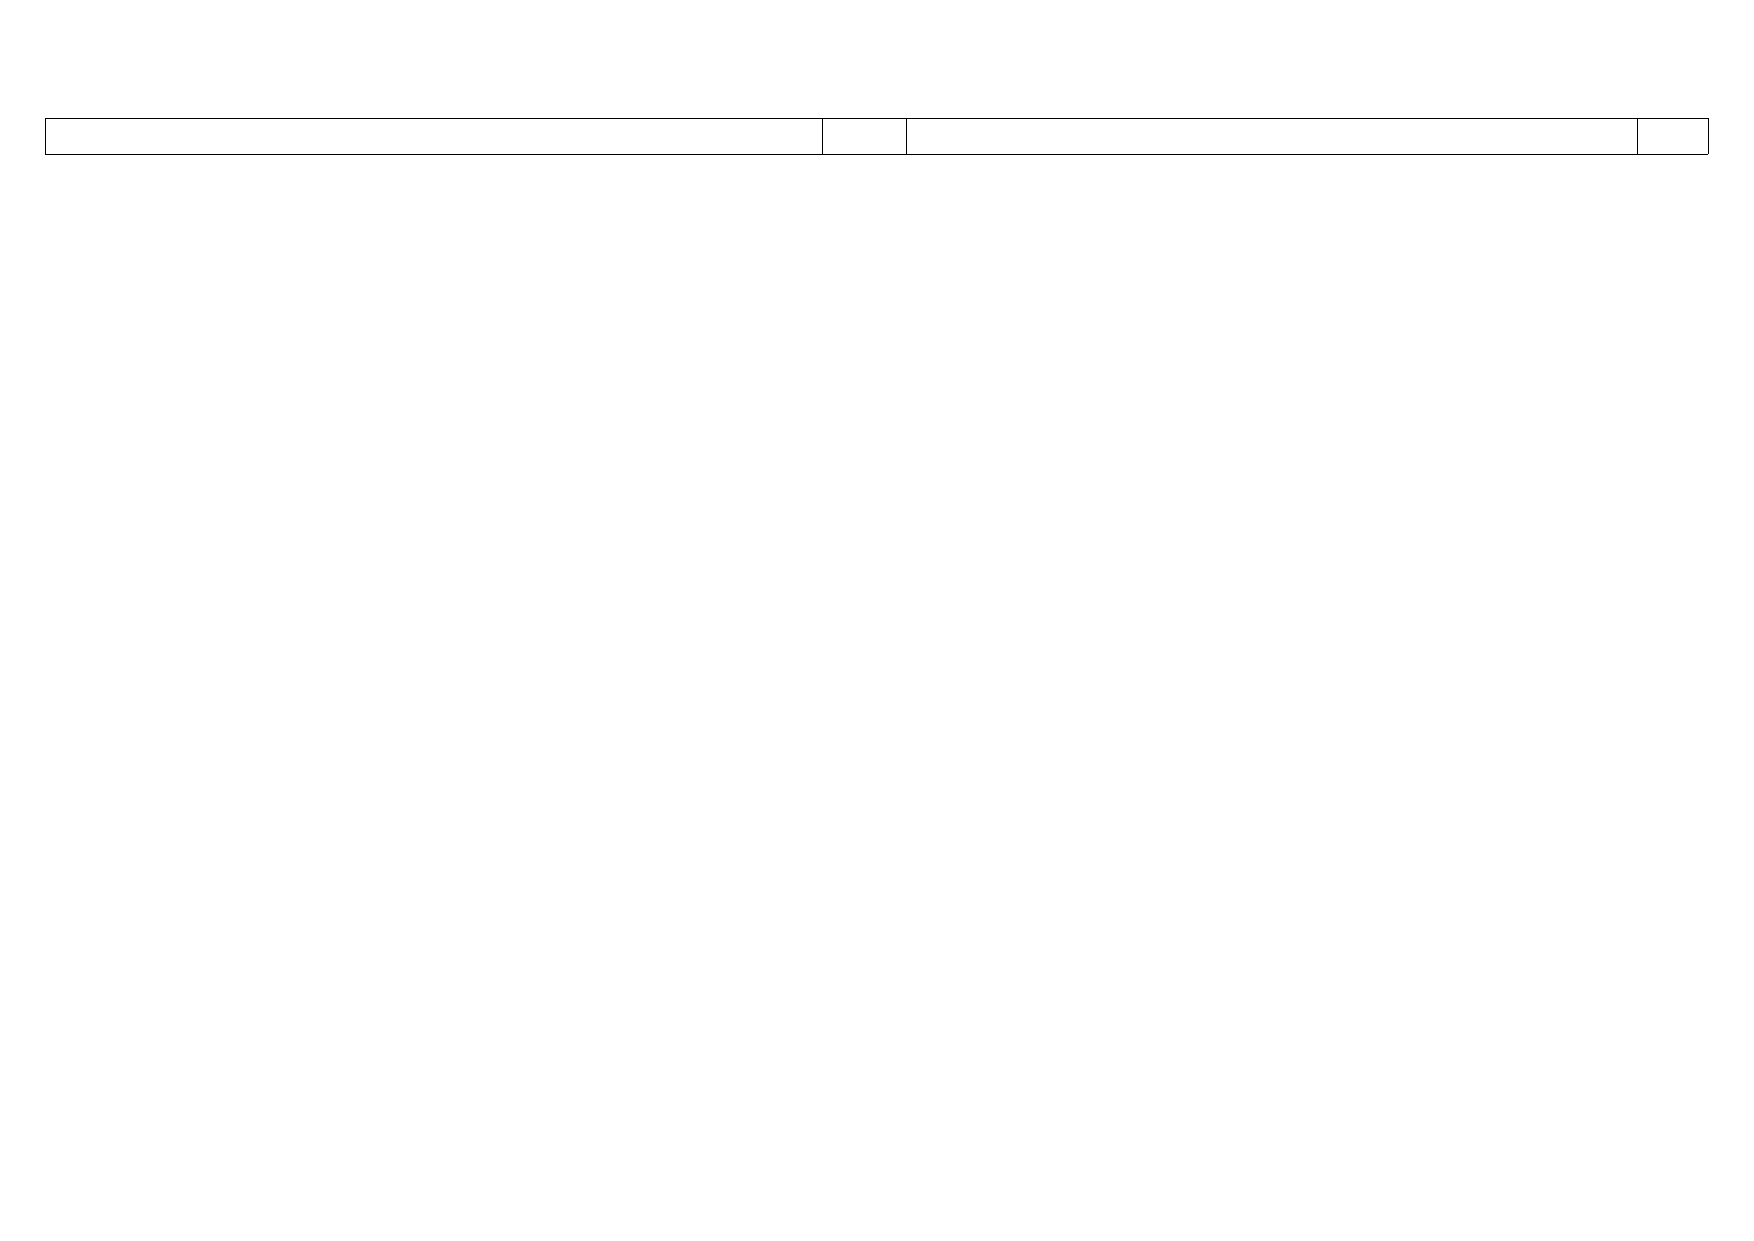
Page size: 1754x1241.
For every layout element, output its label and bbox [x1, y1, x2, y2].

table_cell [823, 119, 906, 154]
table_header [1638, 119, 1708, 154]
